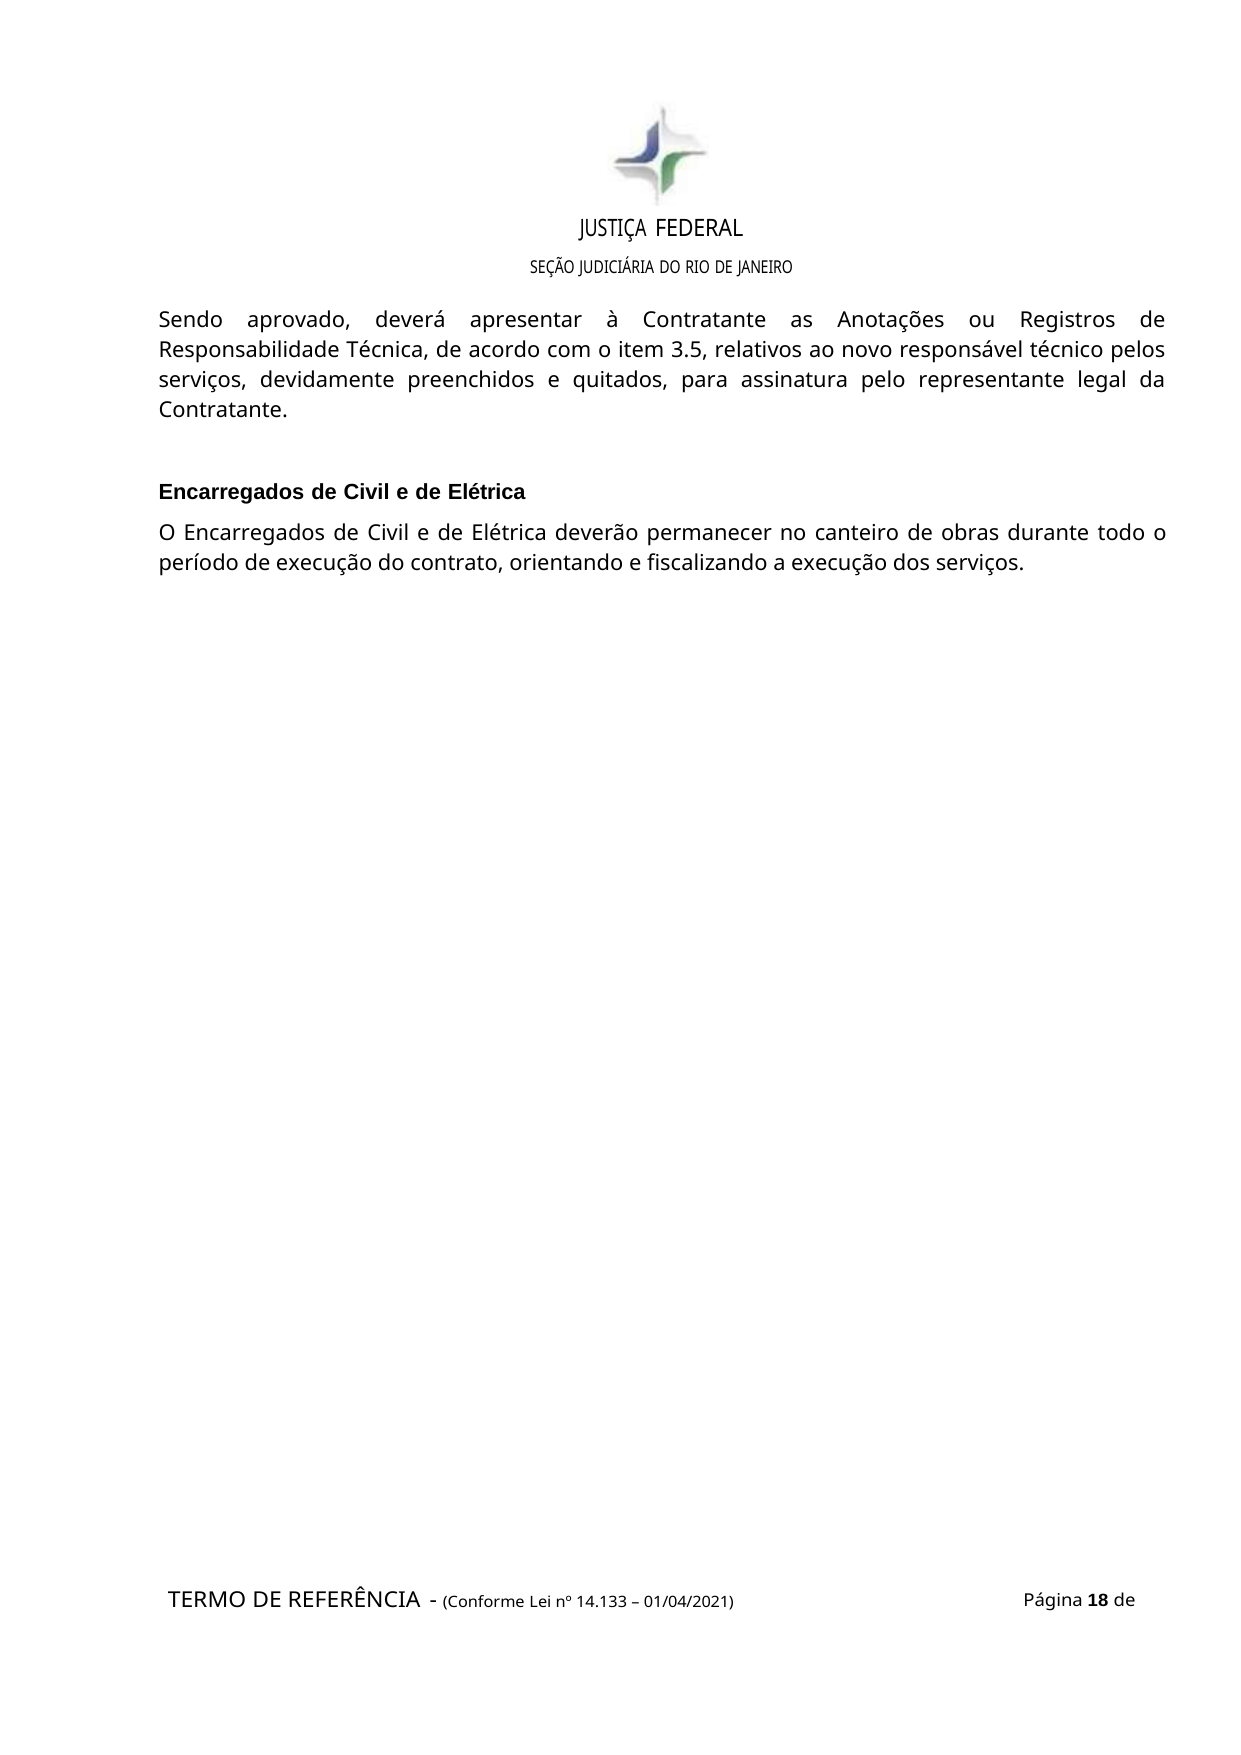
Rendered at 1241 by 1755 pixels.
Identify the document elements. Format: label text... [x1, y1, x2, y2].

text O Encarregados de Civil e de Elétrica deverão permanecer no canteiro de obras durante todo o período de execução do contrato, orientando e fiscalizando a execução dos serviços. [158, 517, 1167, 577]
text Sendo aprovado, deverá apresentar à Contratante as Anotações ou Registros de Responsabilidade Técnica, de acordo com o item 3.5, relativos ao novo responsável técnico pelos serviços, devidamente preenchidos e quitados, para assinatura pelo representante legal da Contratante. [158, 304, 1167, 424]
subtitle Encarregados de Civil e de Elétrica [158, 479, 1167, 504]
